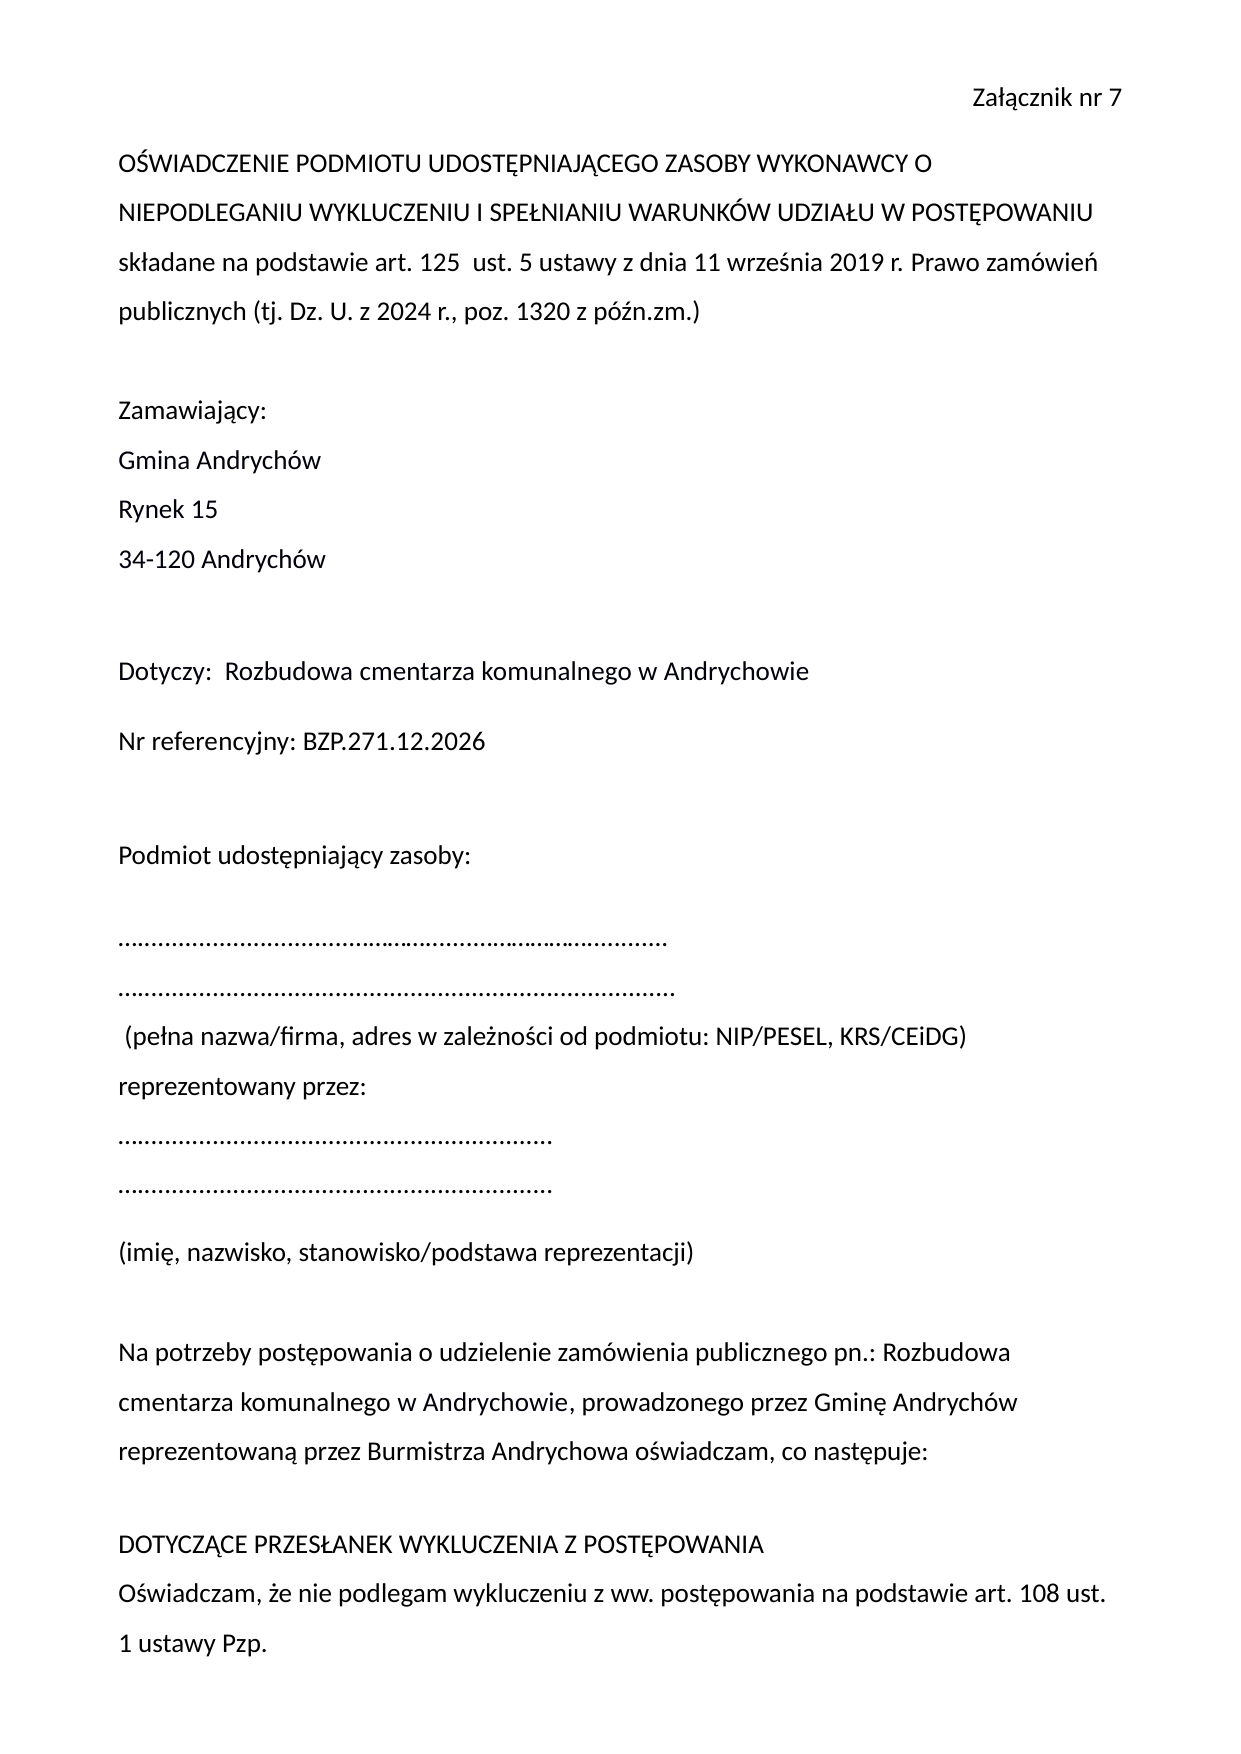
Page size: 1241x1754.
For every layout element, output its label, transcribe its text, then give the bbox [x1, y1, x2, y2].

text Na potrzeby postępowania o udzielenie zamówienia publicznego pn.: Rozbudowa cmentarza komunalnego w Andrychowie, prowadzonego przez Gminę Andrychów reprezentowaną przez Burmistrza Andrychowa oświadczam, co następuje: [118, 1335, 1122, 1467]
text 34-120 Andrychów [118, 542, 1122, 575]
text OŚWIADCZENIE PODMIOTU UDOSTĘPNIAJĄCEGO ZASOBY WYKONAWCY O NIEPODLEGANIU WYKLUCZENIU I SPEŁNIANIU WARUNKÓW UDZIAŁU W POSTĘPOWANIU składane na podstawie art. 125 ust. 5 ustawy z dnia 11 września 2019 r. Prawo zamówień publicznych (tj. Dz. U. z 2024 r., poz. 1320 z późn.zm.) [118, 146, 1122, 327]
text …............................................................. [118, 1168, 1122, 1201]
text (pełna nazwa/firma, adres w zależności od podmiotu: NIP/PESEL, KRS/CEiDG) [118, 1019, 1122, 1052]
text Oświadczam, że nie podlegam wykluczeniu z ww. postępowania na podstawie art. 108 ust. 1 ustawy Pzp. [118, 1576, 1122, 1659]
text reprezentowany przez: [118, 1069, 1122, 1102]
text …............................................................. [118, 1118, 1122, 1151]
text Załącznik nr 7 [118, 80, 1122, 113]
text …..................................………..........……………............ [118, 920, 1122, 953]
list Dotyczy: Rozbudowa cmentarza komunalnego w Andrychowie [83, 654, 1122, 687]
text Rynek 15 [118, 492, 1122, 525]
list Nr referencyjny: BZP.271.12.2026 [118, 724, 1122, 757]
text DOTYCZĄCE PRZESŁANEK WYKLUCZENIA Z POSTĘPOWANIA [118, 1527, 1122, 1560]
text …............................................................................... [118, 970, 1122, 1003]
text (imię, nazwisko, stanowisko/podstawa reprezentacji) [118, 1235, 1122, 1268]
text Podmiot udostępniający zasoby: [118, 838, 1122, 871]
text Zamawiający: [118, 393, 1122, 426]
text Gmina Andrychów [118, 443, 1122, 476]
